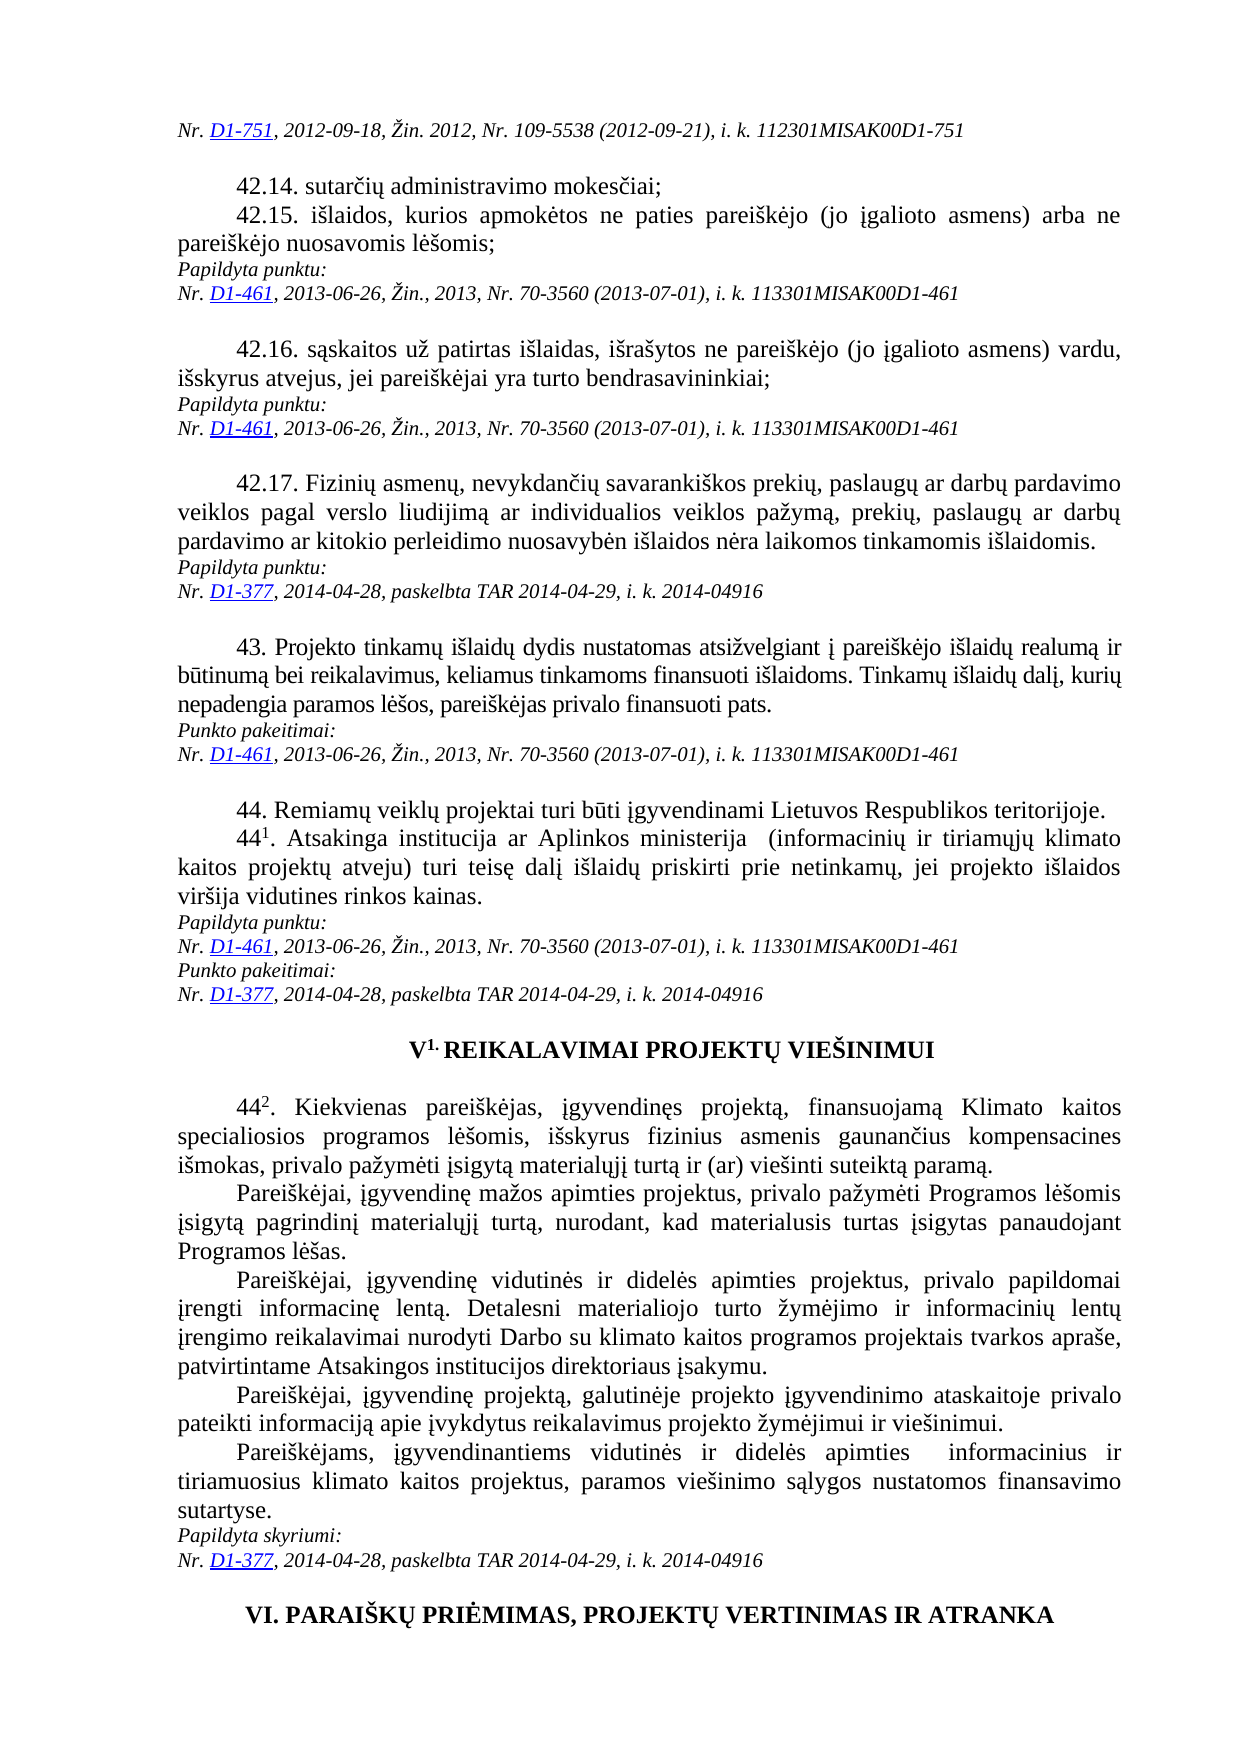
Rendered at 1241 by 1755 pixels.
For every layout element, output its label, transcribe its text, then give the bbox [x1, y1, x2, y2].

text Papildyta punktu: [177, 910, 1122, 934]
text Papildyta skyriumi: [177, 1523, 1122, 1547]
text Papildyta punktu: [177, 392, 1122, 416]
text VI. PARAIŠKŲ PRIĖMIMAS, PROJEKTŲ VERTINIMAS IR ATRANKA [177, 1600, 1122, 1629]
text Nr. D1-461, 2013-06-26, Žin., 2013, Nr. 70-3560 (2013-07-01), i. k. 113301MISAK00D1-461 [177, 416, 1122, 440]
text Papildyta punktu: [177, 555, 1122, 579]
text 42.15. išlaidos, kurios apmokėtos ne paties pareiškėjo (jo įgalioto asmens) arba ne pareiškėjo nuosavomis lėšomis; [177, 200, 1122, 257]
text Pareiškėjams, įgyvendinantiems vidutinės ir didelės apimties informacinius ir tiriamuosius klimato kaitos projektus, paramos viešinimo sąlygos nustatomos finansavimo sutartyse. [177, 1437, 1122, 1523]
text Nr. D1-377, 2014-04-28, paskelbta TAR 2014-04-29, i. k. 2014-04916 [177, 982, 1122, 1006]
text Pareiškėjai, įgyvendinę mažos apimties projektus, privalo pažymėti Programos lėšomis įsigytą pagrindinį materialųjį turtą, nurodant, kad materialusis turtas įsigytas panaudojant Programos lėšas. [177, 1178, 1122, 1265]
text Nr. D1-377, 2014-04-28, paskelbta TAR 2014-04-29, i. k. 2014-04916 [177, 1547, 1122, 1572]
text 42.16. sąskaitos už patirtas išlaidas, išrašytos ne pareiškėjo (jo įgalioto asmens) vardu, išskyrus atvejus, jei pareiškėjai yra turto bendrasavininkiai; [177, 334, 1122, 392]
text Pareiškėjai, įgyvendinę projektą, galutinėje projekto įgyvendinimo ataskaitoje privalo pateikti informaciją apie įvykdytus reikalavimus projekto žymėjimui ir viešinimui. [177, 1380, 1122, 1437]
text V1. REIKALAVIMAI PROJEKTŲ VIEŠINIMUI [177, 1035, 1122, 1063]
text Nr. D1-461, 2013-06-26, Žin., 2013, Nr. 70-3560 (2013-07-01), i. k. 113301MISAK00D1-461 [177, 934, 1122, 958]
text 42.14. sutarčių administravimo mokesčiai; [177, 171, 1122, 200]
text Punkto pakeitimai: [177, 958, 1122, 982]
text 441. Atsakinga institucija ar Aplinkos ministerija (informacinių ir tiriamųjų klimato kaitos projektų atveju) turi teisę dalį išlaidų priskirti prie netinkamų, jei projekto išlaidos viršija vidutines rinkos kainas. [177, 823, 1122, 910]
text Nr. D1-377, 2014-04-28, paskelbta TAR 2014-04-29, i. k. 2014-04916 [177, 579, 1122, 603]
text Nr. D1-461, 2013-06-26, Žin., 2013, Nr. 70-3560 (2013-07-01), i. k. 113301MISAK00D1-461 [177, 281, 1122, 305]
text 42.17. Fizinių asmenų, nevykdančių savarankiškos prekių, paslaugų ar darbų pardavimo veiklos pagal verslo liudijimą ar individualios veiklos pažymą, prekių, paslaugų ar darbų pardavimo ar kitokio perleidimo nuosavybėn išlaidos nėra laikomos tinkamomis išlaidomis. [177, 468, 1122, 555]
text Nr. D1-461, 2013-06-26, Žin., 2013, Nr. 70-3560 (2013-07-01), i. k. 113301MISAK00D1-461 [177, 742, 1122, 766]
text Pareiškėjai, įgyvendinę vidutinės ir didelės apimties projektus, privalo papildomai įrengti informacinę lentą. Detalesni materialiojo turto žymėjimo ir informacinių lentų įrengimo reikalavimai nurodyti Darbo su klimato kaitos programos projektais tvarkos apraše, patvirtintame Atsakingos institucijos direktoriaus įsakymu. [177, 1265, 1122, 1380]
text 43. Projekto tinkamų išlaidų dydis nustatomas atsižvelgiant į pareiškėjo išlaidų realumą ir būtinumą bei reikalavimus, keliamus tinkamoms finansuoti išlaidoms. Tinkamų išlaidų dalį, kurių nepadengia paramos lėšos, pareiškėjas privalo finansuoti pats. [177, 632, 1122, 718]
text 44. Remiamų veiklų projektai turi būti įgyvendinami Lietuvos Respublikos teritorijoje. [177, 795, 1122, 823]
text Nr. D1-751, 2012-09-18, Žin. 2012, Nr. 109-5538 (2012-09-21), i. k. 112301MISAK00D1-751 [177, 118, 1122, 142]
text 442. Kiekvienas pareiškėjas, įgyvendinęs projektą, finansuojamą Klimato kaitos specialiosios programos lėšomis, išskyrus fizinius asmenis gaunančius kompensacines išmokas, privalo pažymėti įsigytą materialųjį turtą ir (ar) viešinti suteiktą paramą. [177, 1092, 1122, 1178]
text Papildyta punktu: [177, 257, 1122, 281]
text Punkto pakeitimai: [177, 718, 1122, 742]
